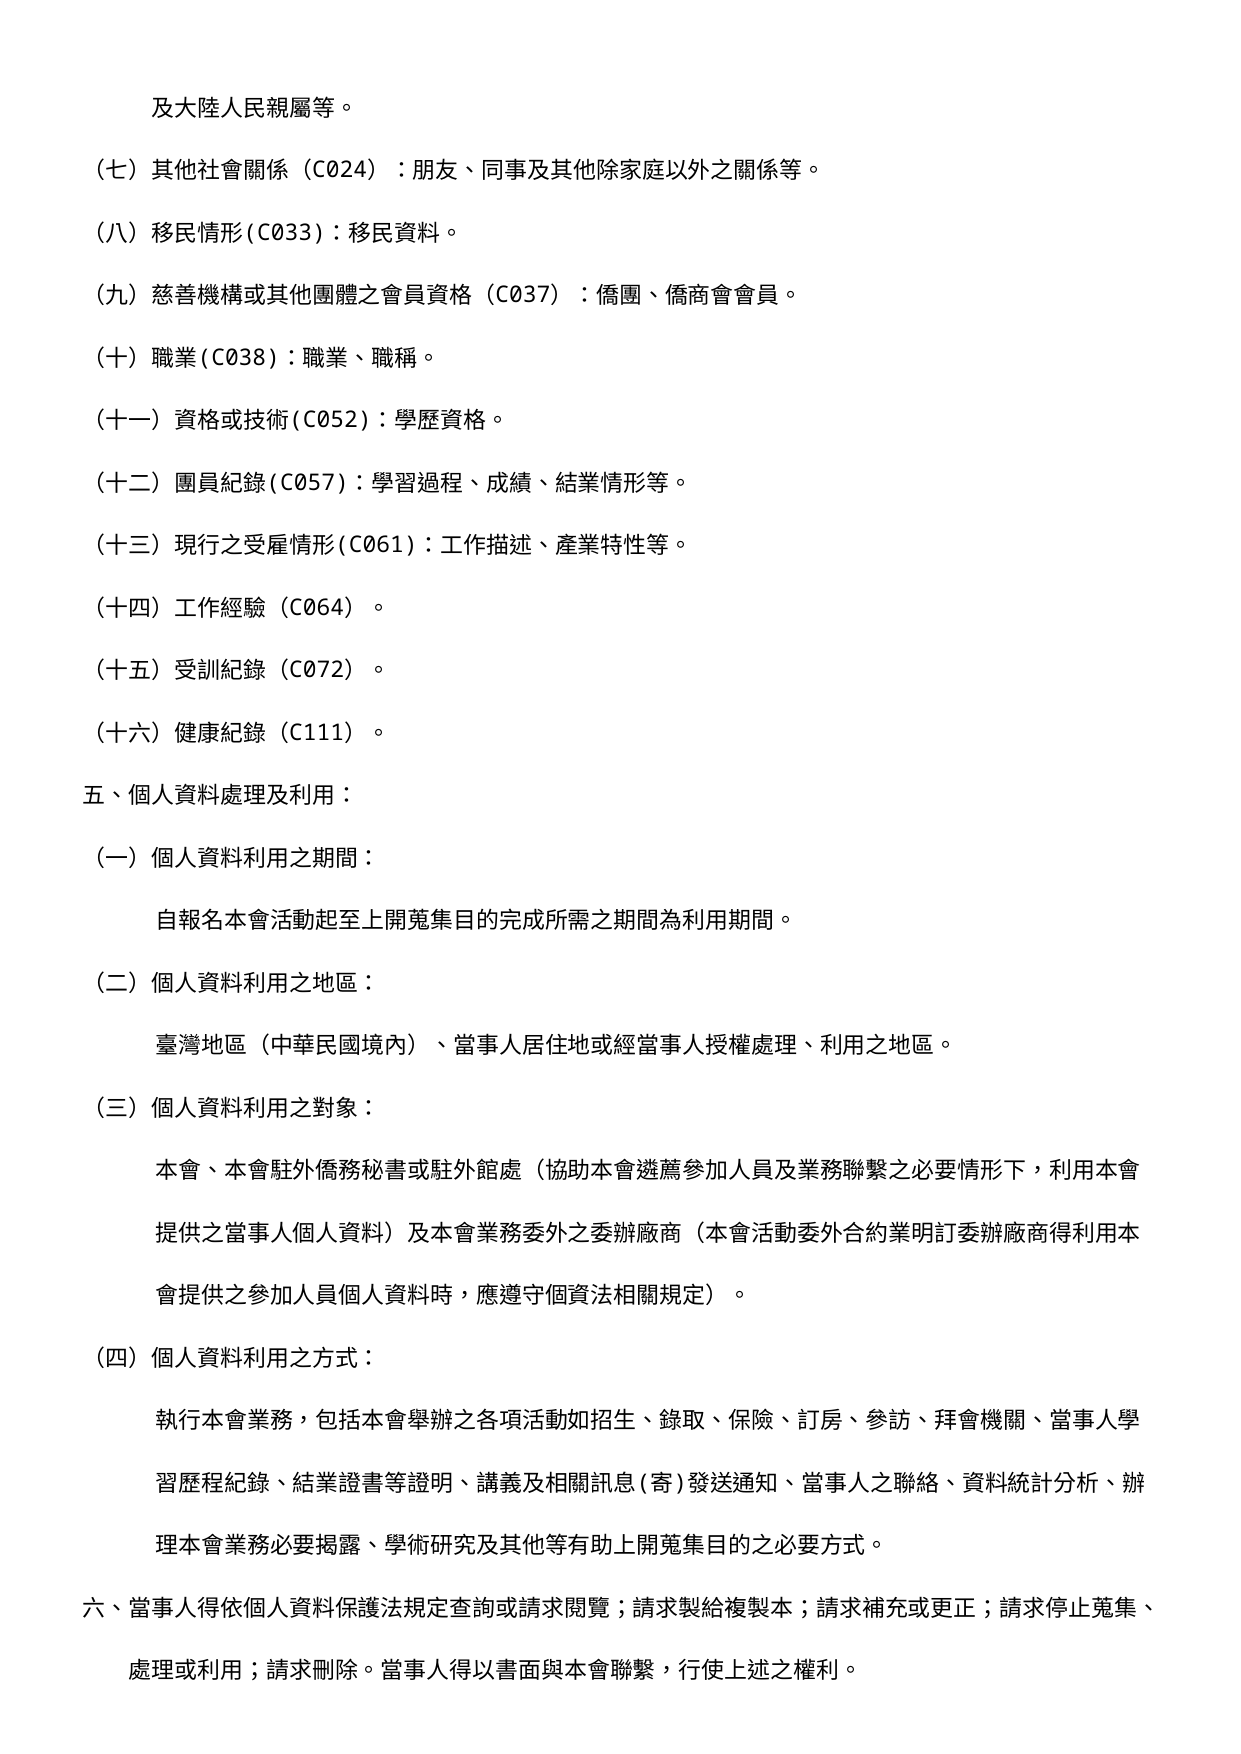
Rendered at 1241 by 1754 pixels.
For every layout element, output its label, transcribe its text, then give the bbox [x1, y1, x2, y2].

text （十四）工作經驗（C064）。 [83, 564, 1157, 627]
text （九）慈善機構或其他團體之會員資格（C037）：僑團、僑商會會員。 [83, 252, 1157, 314]
text 執行本會業務，包括本會舉辦之各項活動如招生、錄取、保險、訂房、參訪、拜會機關、當事人學習歷程紀錄、結業證書等證明、講義及相關訊息(寄)發送通知、當事人之聯絡、資料統計分析、辦理本會業務必要揭露、學術研究及其他等有助上開蒐集目的之必要方式。 [155, 1377, 1157, 1564]
text （十六）健康紀錄（C111）。 [83, 689, 1157, 752]
text 臺灣地區（中華民國境內）、當事人居住地或經當事人授權處理、利用之地區。 [155, 1002, 1157, 1064]
text （十二）團員紀錄(C057)：學習過程、成績、結業情形等。 [83, 439, 1157, 502]
text （十三）現行之受雇情形(C061)：工作描述、產業特性等。 [83, 502, 1157, 564]
text 及大陸人民親屬等。 [83, 64, 1157, 127]
text 本會、本會駐外僑務秘書或駐外館處（協助本會遴薦參加人員及業務聯繫之必要情形下，利用本會提供之當事人個人資料）及本會業務委外之委辦廠商（本會活動委外合約業明訂委辦廠商得利用本會提供之參加人員個人資料時，應遵守個資法相關規定）。 [155, 1127, 1157, 1314]
text （七）其他社會關係（C024）：朋友、同事及其他除家庭以外之關係等。 [83, 127, 1157, 189]
text （十五）受訓紀錄（C072）。 [83, 627, 1157, 689]
list 個人資料利用之對象： [83, 1064, 1157, 1127]
text （十一）資格或技術(C052)：學歷資格。 [83, 377, 1157, 439]
list 個人資料利用之方式： [83, 1314, 1157, 1377]
text （八）移民情形(C033)：移民資料。 [83, 189, 1157, 252]
text （十）職業(C038)：職業、職稱。 [83, 314, 1157, 377]
list 個人資料利用之期間： [83, 814, 1157, 877]
text 自報名本會活動起至上開蒐集目的完成所需之期間為利用期間。 [155, 877, 1157, 939]
list 個人資料利用之地區： [83, 939, 1157, 1002]
text 六、當事人得依個人資料保護法規定查詢或請求閱覽；請求製給複製本；請求補充或更正；請求停止蒐集、處理或利用；請求刪除。當事人得以書面與本會聯繫，行使上述之權利。 [83, 1564, 1157, 1689]
text 五、個人資料處理及利用： [83, 752, 1157, 814]
